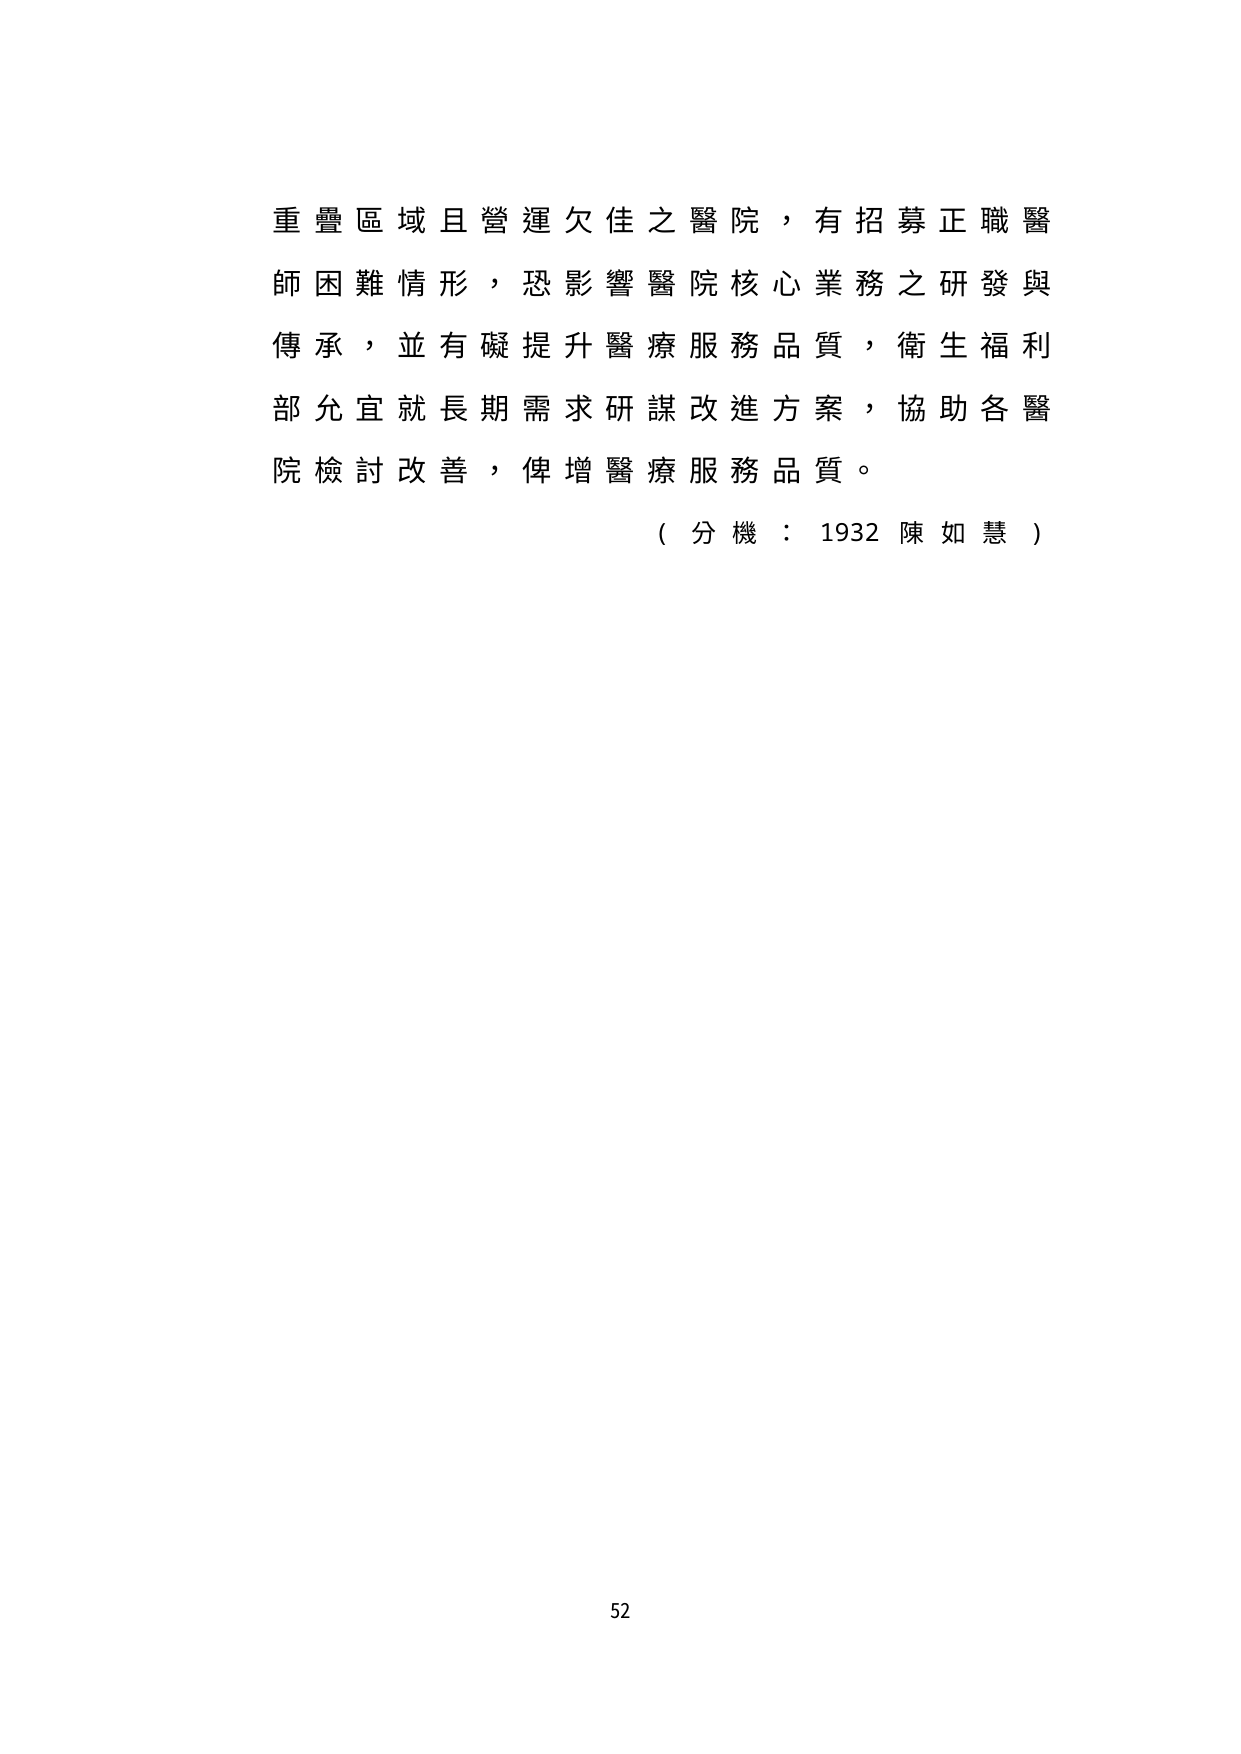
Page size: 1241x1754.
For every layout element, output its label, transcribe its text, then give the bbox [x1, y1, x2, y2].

text (分機：1932陳如慧) [271, 490, 1058, 552]
text 重疊區域且營運欠佳之醫院，有招募正職醫師困難情形，恐影響醫院核心業務之研發與傳承，並有礙提升醫療服務品質，衛生福利部允宜就長期需求研謀改進方案，協助各醫院檢討改善，俾增醫療服務品質。 [242, 177, 1058, 490]
